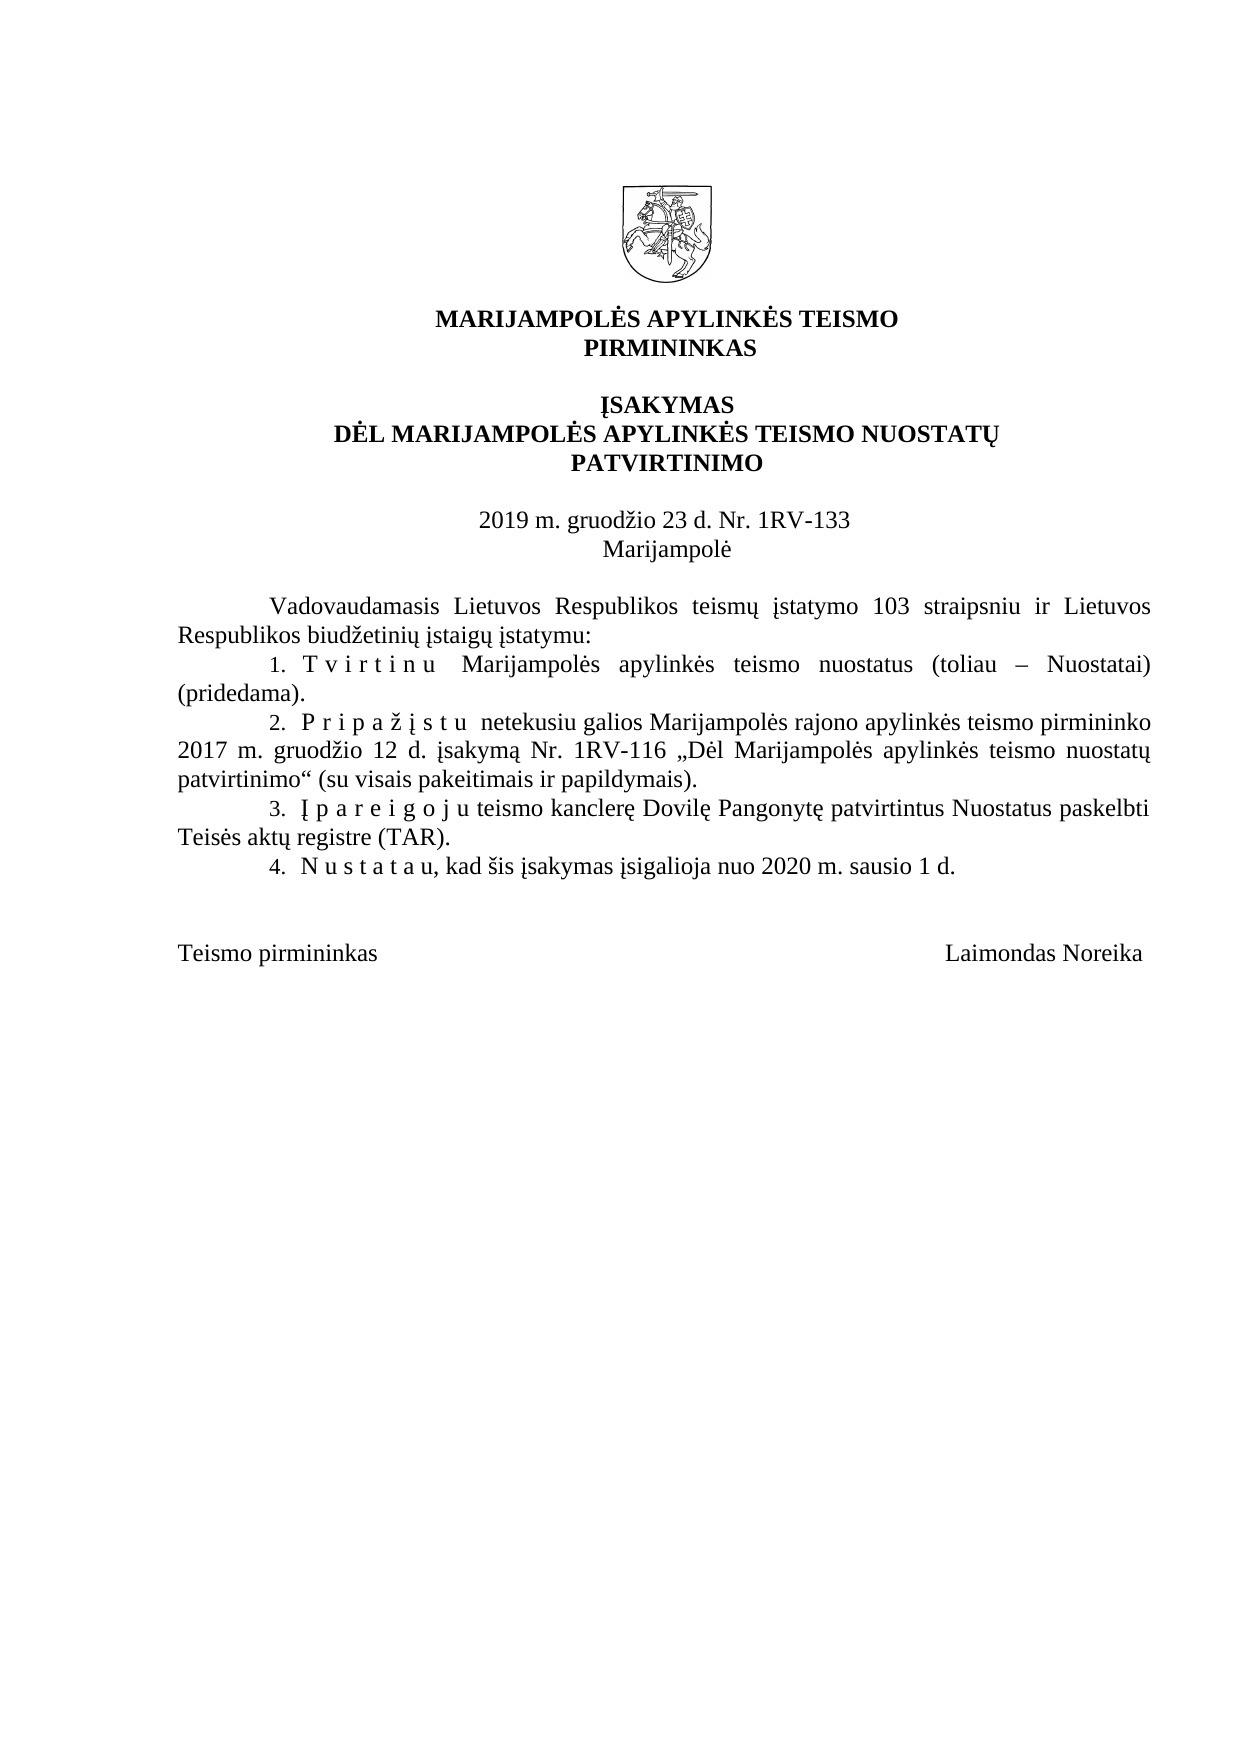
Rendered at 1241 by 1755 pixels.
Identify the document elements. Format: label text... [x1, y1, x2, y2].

text 3. Į p a r e i g o j u teismo kanclerę Dovilę Pangonytę patvirtintus Nuostatus paskelbti Teisės aktų registre (TAR). [177, 794, 1152, 851]
text MARIJAMPOLĖS APYLINKĖS TEISMO [177, 304, 1157, 333]
text DĖL MARIJAMPOLĖS APYLINKĖS TEISMO NUOSTATŲ [177, 419, 1157, 448]
text 2019 m. gruodžio 23 d. Nr. 1RV-133 [177, 505, 1152, 534]
text 4. N u s t a t a u, kad šis įsakymas įsigalioja nuo 2020 m. sausio 1 d. [177, 851, 1152, 880]
text Marijampolė [177, 534, 1157, 563]
text ĮSAKYMAS [177, 390, 1157, 419]
text 1. Tvirtinu Marijampolės apylinkės teismo nuostatus (toliau – Nuostatai) (pridedama). [177, 649, 1152, 707]
text 2. Pripažįstu netekusiu galios Marijampolės rajono apylinkės teismo pirmininko 2017 m. gruodžio 12 d. įsakymą Nr. 1RV-116 „Dėl Marijampolės apylinkės teismo nuostatų patvirtinimo“ (su visais pakeitimais ir papildymais). [177, 707, 1152, 794]
text Vadovaudamasis Lietuvos Respublikos teismų įstatymo 103 straipsniu ir Lietuvos Respublikos biudžetinių įstaigų įstatymu: [177, 592, 1152, 649]
text PIRMININKAS [177, 333, 1157, 362]
text PATVIRTINIMO [177, 448, 1157, 477]
text Teismo pirmininkas Laimondas Noreika [177, 938, 1152, 966]
